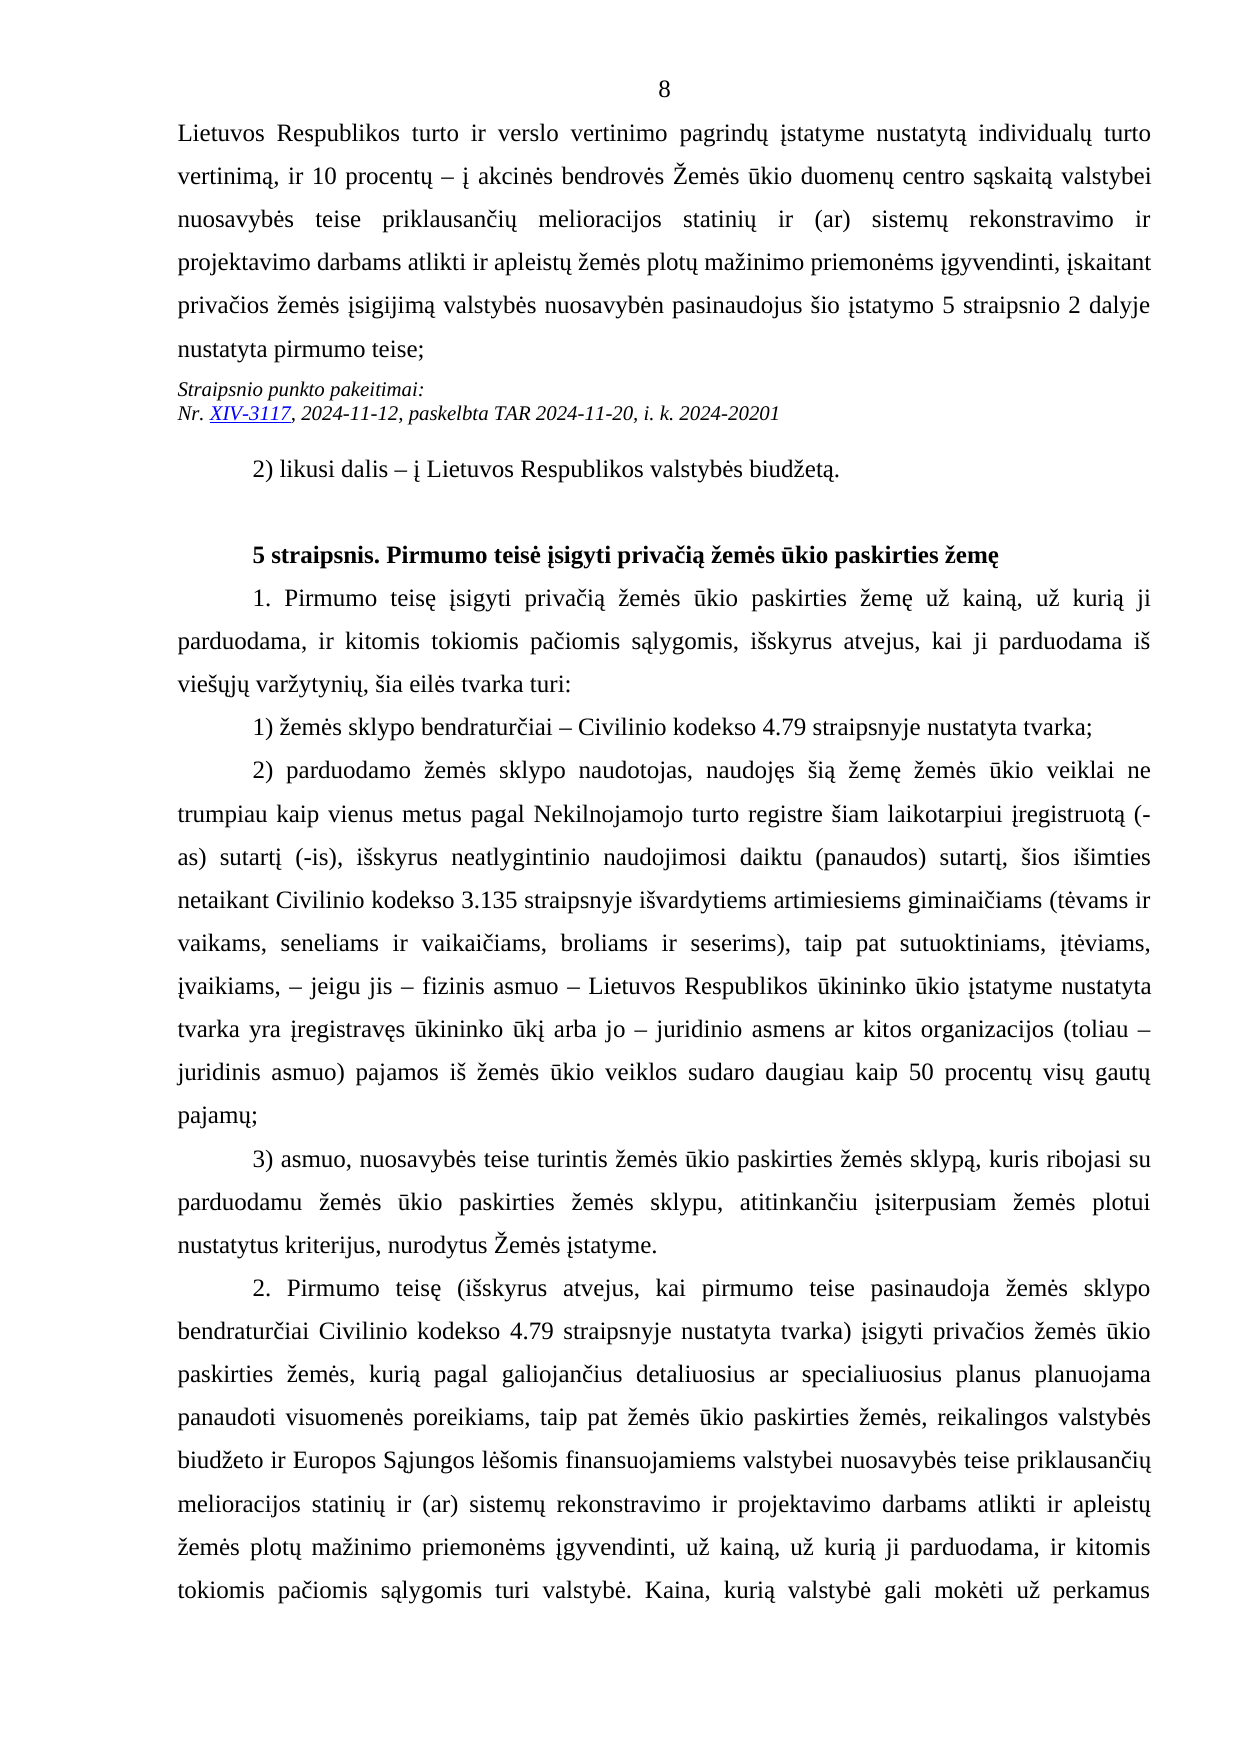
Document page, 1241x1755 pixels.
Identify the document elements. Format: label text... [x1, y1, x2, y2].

text 3) asmuo, nuosavybės teise turintis žemės ūkio paskirties žemės sklypą, kuris ribojasi su parduodamu žemės ūkio paskirties žemės sklypu, atitinkančiu įsiterpusiam žemės plotui nustatytus kriterijus, nurodytus Žemės įstatyme. [177, 1144, 1152, 1259]
text 1) žemės sklypo bendraturčiai – Civilinio kodekso 4.79 straipsnyje nustatyta tvarka; [177, 712, 1152, 741]
text 2) parduodamo žemės sklypo naudotojas, naudojęs šią žemę žemės ūkio veiklai ne trumpiau kaip vienus metus pagal Nekilnojamojo turto registre šiam laikotarpiui įregistruotą (-as) sutartį (-is), išskyrus neatlygintinio naudojimosi daiktu (panaudos) sutartį, šios išimties netaikant Civilinio kodekso 3.135 straipsnyje išvardytiems artimiesiems giminaičiams (tėvams ir vaikams, seneliams ir vaikaičiams, broliams ir seserims), taip pat sutuoktiniams, įtėviams, įvaikiams, – jeigu jis – fizinis asmuo – Lietuvos Respublikos ūkininko ūkio įstatyme nustatyta tvarka yra įregistravęs ūkininko ūkį arba jo – juridinio asmens ar kitos organizacijos (toliau – juridinis asmuo) pajamos iš žemės ūkio veiklos sudaro daugiau kaip 50 procentų visų gautų pajamų; [177, 756, 1152, 1129]
text Nr. XIV-3117, 2024-11-12, paskelbta TAR 2024-11-20, i. k. 2024-20201 [177, 401, 1152, 425]
text Straipsnio punkto pakeitimai: [177, 377, 1152, 401]
text 5 straipsnis. Pirmumo teisė įsigyti privačią žemės ūkio paskirties žemę [177, 540, 1152, 569]
text 2) likusi dalis – į Lietuvos Respublikos valstybės biudžetą. [177, 454, 1152, 482]
text 2. Pirmumo teisę (išskyrus atvejus, kai pirmumo teise pasinaudoja žemės sklypo bendraturčiai Civilinio kodekso 4.79 straipsnyje nustatyta tvarka) įsigyti privačios žemės ūkio paskirties žemės, kurią pagal galiojančius detaliuosius ar specialiuosius planus planuojama panaudoti visuomenės poreikiams, taip pat žemės ūkio paskirties žemės, reikalingos valstybės biudžeto ir Europos Sąjungos lėšomis finansuojamiems valstybei nuosavybės teise priklausančių melioracijos statinių ir (ar) sistemų rekonstravimo ir projektavimo darbams atlikti ir apleistų žemės plotų mažinimo priemonėms įgyvendinti, už kainą, už kurią ji parduodama, ir kitomis tokiomis pačiomis sąlygomis turi valstybė. Kaina, kurią valstybė gali mokėti už perkamus [177, 1273, 1152, 1604]
text 1. Pirmumo teisę įsigyti privačią žemės ūkio paskirties žemę už kainą, už kurią ji parduodama, ir kitomis tokiomis pačiomis sąlygomis, išskyrus atvejus, kai ji parduodama iš viešųjų varžytynių, šia eilės tvarka turi: [177, 583, 1152, 698]
text Lietuvos Respublikos turto ir verslo vertinimo pagrindų įstatyme nustatytą individualų turto vertinimą, ir 10 procentų – į akcinės bendrovės Žemės ūkio duomenų centro sąskaitą valstybei nuosavybės teise priklausančių melioracijos statinių ir (ar) sistemų rekonstravimo ir projektavimo darbams atlikti ir apleistų žemės plotų mažinimo priemonėms įgyvendinti, įskaitant privačios žemės įsigijimą valstybės nuosavybėn pasinaudojus šio įstatymo 5 straipsnio 2 dalyje nustatyta pirmumo teise; [177, 118, 1152, 362]
